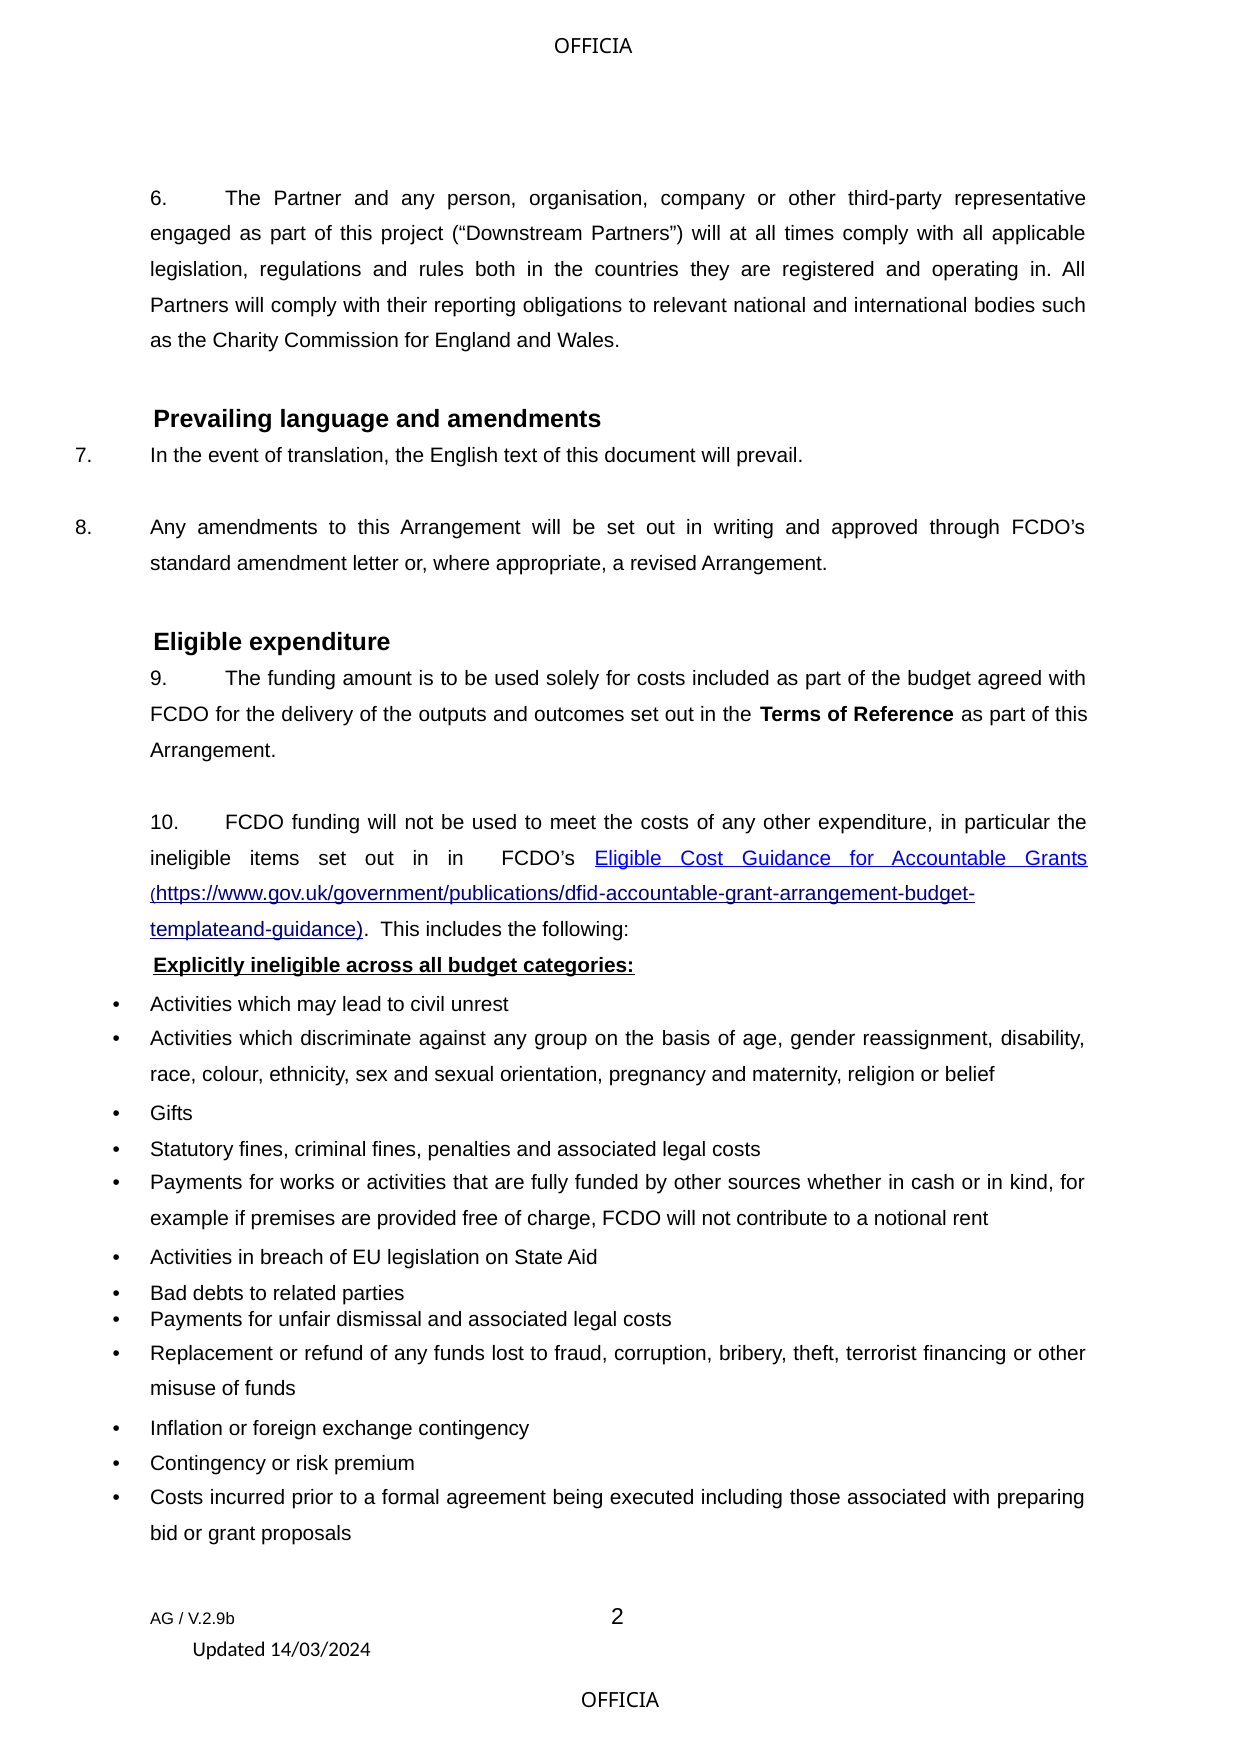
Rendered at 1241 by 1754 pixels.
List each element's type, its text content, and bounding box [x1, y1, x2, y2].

subtitle Eligible expenditure [153, 627, 1090, 655]
list FCDO funding will not be used to meet the costs of any other expenditure, in particular the ineligible items set out in in FCDO’s Eligible Cost Guidance for Accountable Grants (https://www.gov.uk/government/publications/dfid-accountable-grant-arrangement-budget-templateand-guidance). This includes the following: [150, 810, 1088, 941]
list In the event of translation, the English text of this document will prevail. [75, 443, 1087, 467]
list Gifts [112, 1101, 1087, 1124]
list Activities which discriminate against any group on the basis of age, gender reassignment, disability, race, colour, ethnicity, sex and sexual orientation, pregnancy and maternity, religion or belief [112, 1026, 1087, 1085]
subtitle Prevailing language and amendments [153, 404, 1090, 433]
list Activities in breach of EU legislation on State Aid [112, 1245, 1087, 1269]
list Inflation or foreign exchange contingency [112, 1415, 1087, 1439]
list Contingency or risk premium [112, 1451, 1087, 1475]
list Statutory fines, criminal fines, penalties and associated legal costs [112, 1136, 1087, 1160]
list Payments for unfair dismissal and associated legal costs [112, 1307, 1087, 1331]
list The funding amount is to be used solely for costs included as part of the budget agreed with FCDO for the delivery of the outputs and outcomes set out in the Terms of Reference as part of this Arrangement. [150, 666, 1088, 762]
text Explicitly ineligible across all budget categories: [153, 953, 1090, 977]
list Payments for works or activities that are fully funded by other sources whether in cash or in kind, for example if premises are provided free of charge, FCDO will not contribute to a notional rent [112, 1170, 1087, 1230]
list Any amendments to this Arrangement will be set out in writing and approved through FCDO’s standard amendment letter or, where appropriate, a revised Arrangement. [75, 515, 1087, 575]
list Replacement or refund of any funds lost to fraud, corruption, bribery, theft, terrorist financing or other misuse of funds [112, 1341, 1087, 1400]
list The Partner and any person, organisation, company or other third-party representative engaged as part of this project (“Downstream Partners”) will at all times comply with all applicable legislation, regulations and rules both in the countries they are registered and operating in. All Partners will comply with their reporting obligations to relevant national and international bodies such as the Charity Commission for England and Wales. [150, 186, 1087, 352]
list Activities which may lead to civil unrest [112, 992, 1087, 1016]
list Costs incurred prior to a formal agreement being executed including those associated with preparing bid or grant proposals [112, 1485, 1087, 1544]
list Bad debts to related parties [112, 1281, 1087, 1304]
